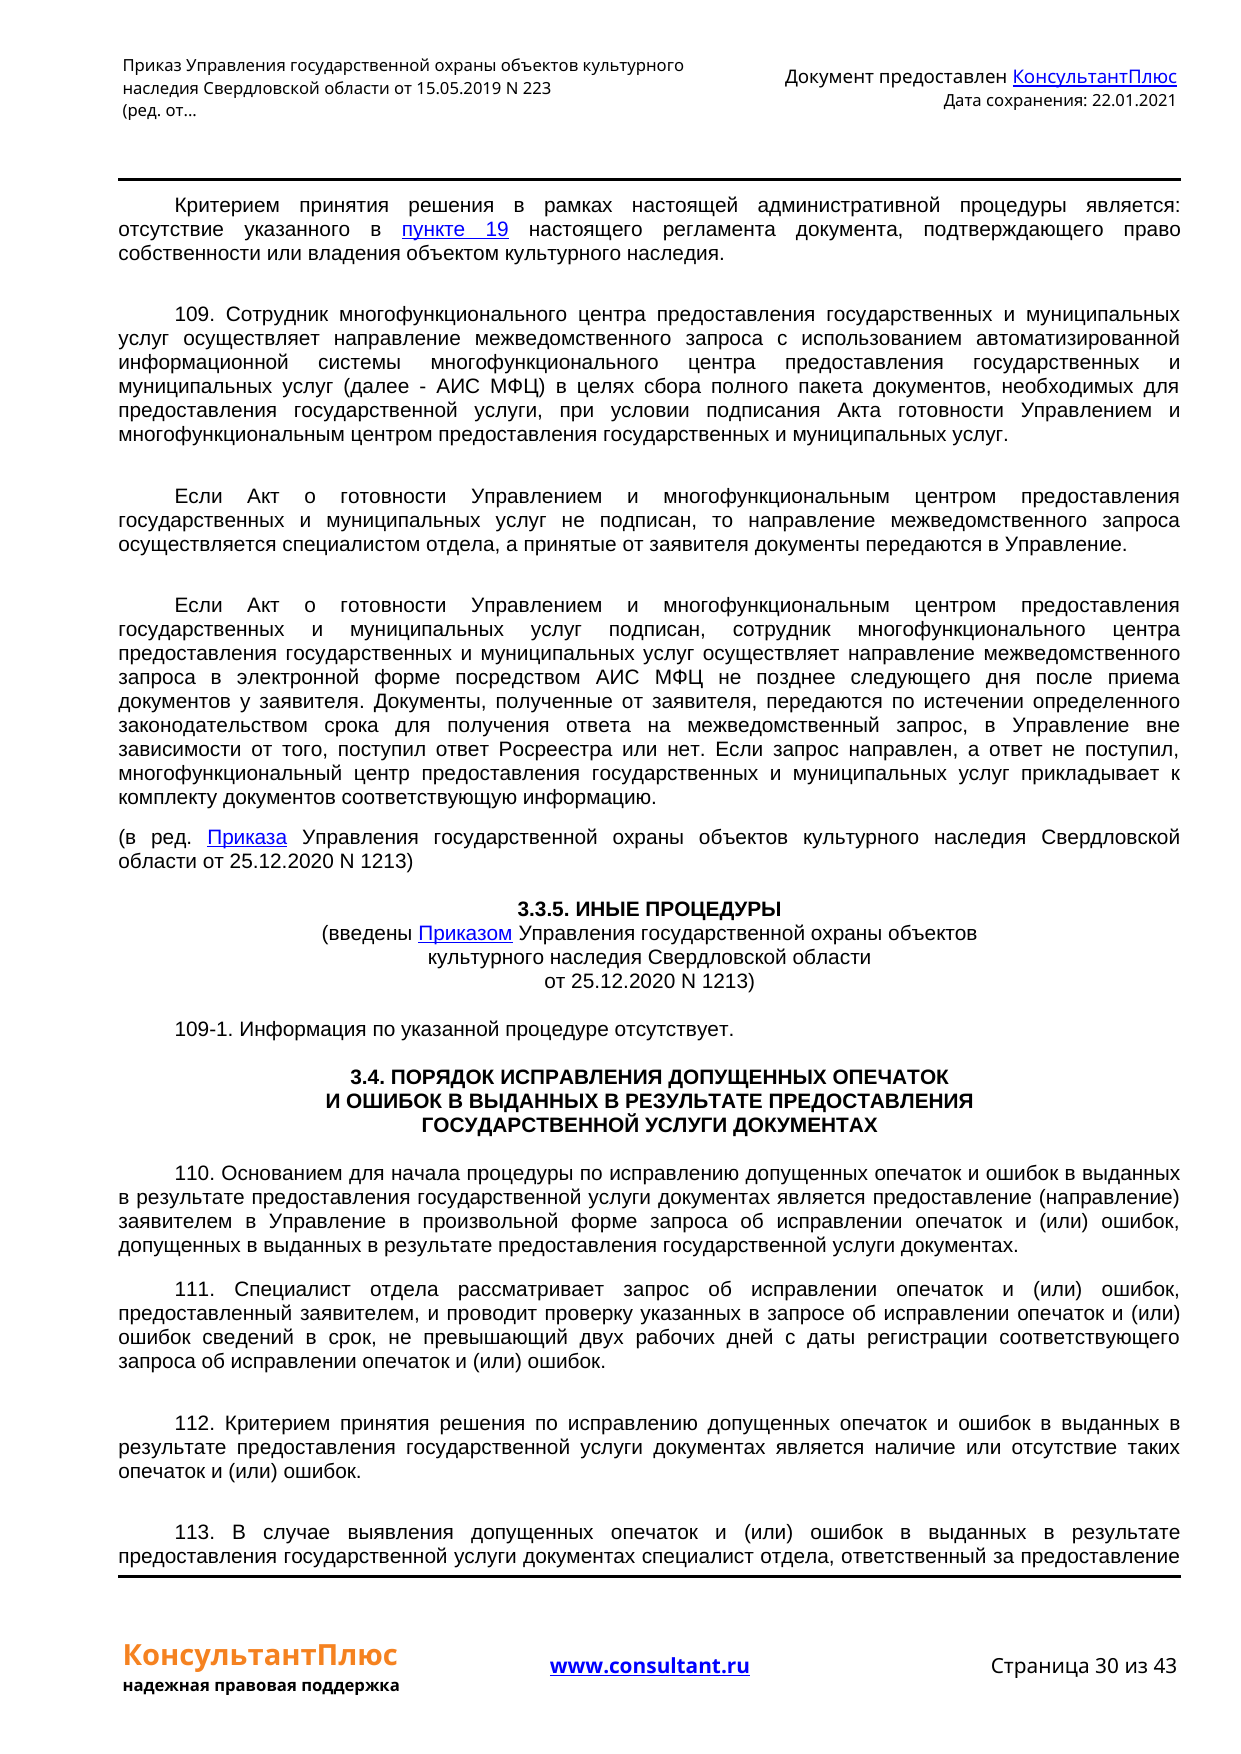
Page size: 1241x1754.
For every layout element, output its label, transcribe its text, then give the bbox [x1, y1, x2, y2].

text 111. Специалист отдела рассматривает запрос об исправлении опечаток и (или) ошибок, предоставленный заявителем, и проводит проверку указанных в запросе об исправлении опечаток и (или) ошибок сведений в срок, не превышающий двух рабочих дней с даты регистрации соответствующего запроса об исправлении опечаток и (или) ошибок. [118, 1277, 1181, 1373]
title ГОСУДАРСТВЕННОЙ УСЛУГИ ДОКУМЕНТАХ [118, 1113, 1181, 1137]
title 3.3.5. ИНЫЕ ПРОЦЕДУРЫ [118, 897, 1181, 921]
text 113. В случае выявления допущенных опечаток и (или) ошибок в выданных в результате предоставления государственной услуги документах специалист отдела, ответственный за предоставление [118, 1520, 1181, 1568]
title 3.4. ПОРЯДОК ИСПРАВЛЕНИЯ ДОПУЩЕННЫХ ОПЕЧАТОК [118, 1065, 1181, 1089]
text 110. Основанием для начала процедуры по исправлению допущенных опечаток и ошибок в выданных в результате предоставления государственной услуги документах является предоставление (направление) заявителем в Управление в произвольной форме запроса об исправлении опечаток и (или) ошибок, допущенных в выданных в результате предоставления государственной услуги документах. [118, 1161, 1181, 1256]
text (введены Приказом Управления государственной охраны объектов [118, 921, 1181, 945]
text от 25.12.2020 N 1213) [118, 969, 1181, 993]
text (в ред. Приказа Управления государственной охраны объектов культурного наследия Свердловской области от 25.12.2020 N 1213) [118, 825, 1181, 873]
text Если Акт о готовности Управлением и многофункциональным центром предоставления государственных и муниципальных услуг подписан, сотрудник многофункционального центра предоставления государственных и муниципальных услуг осуществляет направление межведомственного запроса в электронной форме посредством АИС МФЦ не позднее следующего дня после приема документов у заявителя. Документы, полученные от заявителя, передаются по истечении определенного законодательством срока для получения ответа на межведомственный запрос, в Управление вне зависимости от того, поступил ответ Росреестра или нет. Если запрос направлен, а ответ не поступил, многофункциональный центр предоставления государственных и муниципальных услуг прикладывает к комплекту документов соответствующую информацию. [118, 593, 1181, 808]
title И ОШИБОК В ВЫДАННЫХ В РЕЗУЛЬТАТЕ ПРЕДОСТАВЛЕНИЯ [118, 1089, 1181, 1113]
text культурного наследия Свердловской области [118, 945, 1181, 969]
text 109-1. Информация по указанной процедуре отсутствует. [118, 1017, 1181, 1041]
text Если Акт о готовности Управлением и многофункциональным центром предоставления государственных и муниципальных услуг не подписан, то направление межведомственного запроса осуществляется специалистом отдела, а принятые от заявителя документы передаются в Управление. [118, 483, 1181, 555]
text 109. Сотрудник многофункционального центра предоставления государственных и муниципальных услуг осуществляет направление межведомственного запроса с использованием автоматизированной информационной системы многофункционального центра предоставления государственных и муниципальных услуг (далее - АИС МФЦ) в целях сбора полного пакета документов, необходимых для предоставления государственной услуги, при условии подписания Акта готовности Управлением и многофункциональным центром предоставления государственных и муниципальных услуг. [118, 302, 1181, 446]
text 112. Критерием принятия решения по исправлению допущенных опечаток и ошибок в выданных в результате предоставления государственной услуги документах является наличие или отсутствие таких опечаток и (или) ошибок. [118, 1411, 1181, 1482]
text Критерием принятия решения в рамках настоящей административной процедуры является: отсутствие указанного в пункте 19 настоящего регламента документа, подтверждающего право собственности или владения объектом культурного наследия. [118, 193, 1181, 265]
